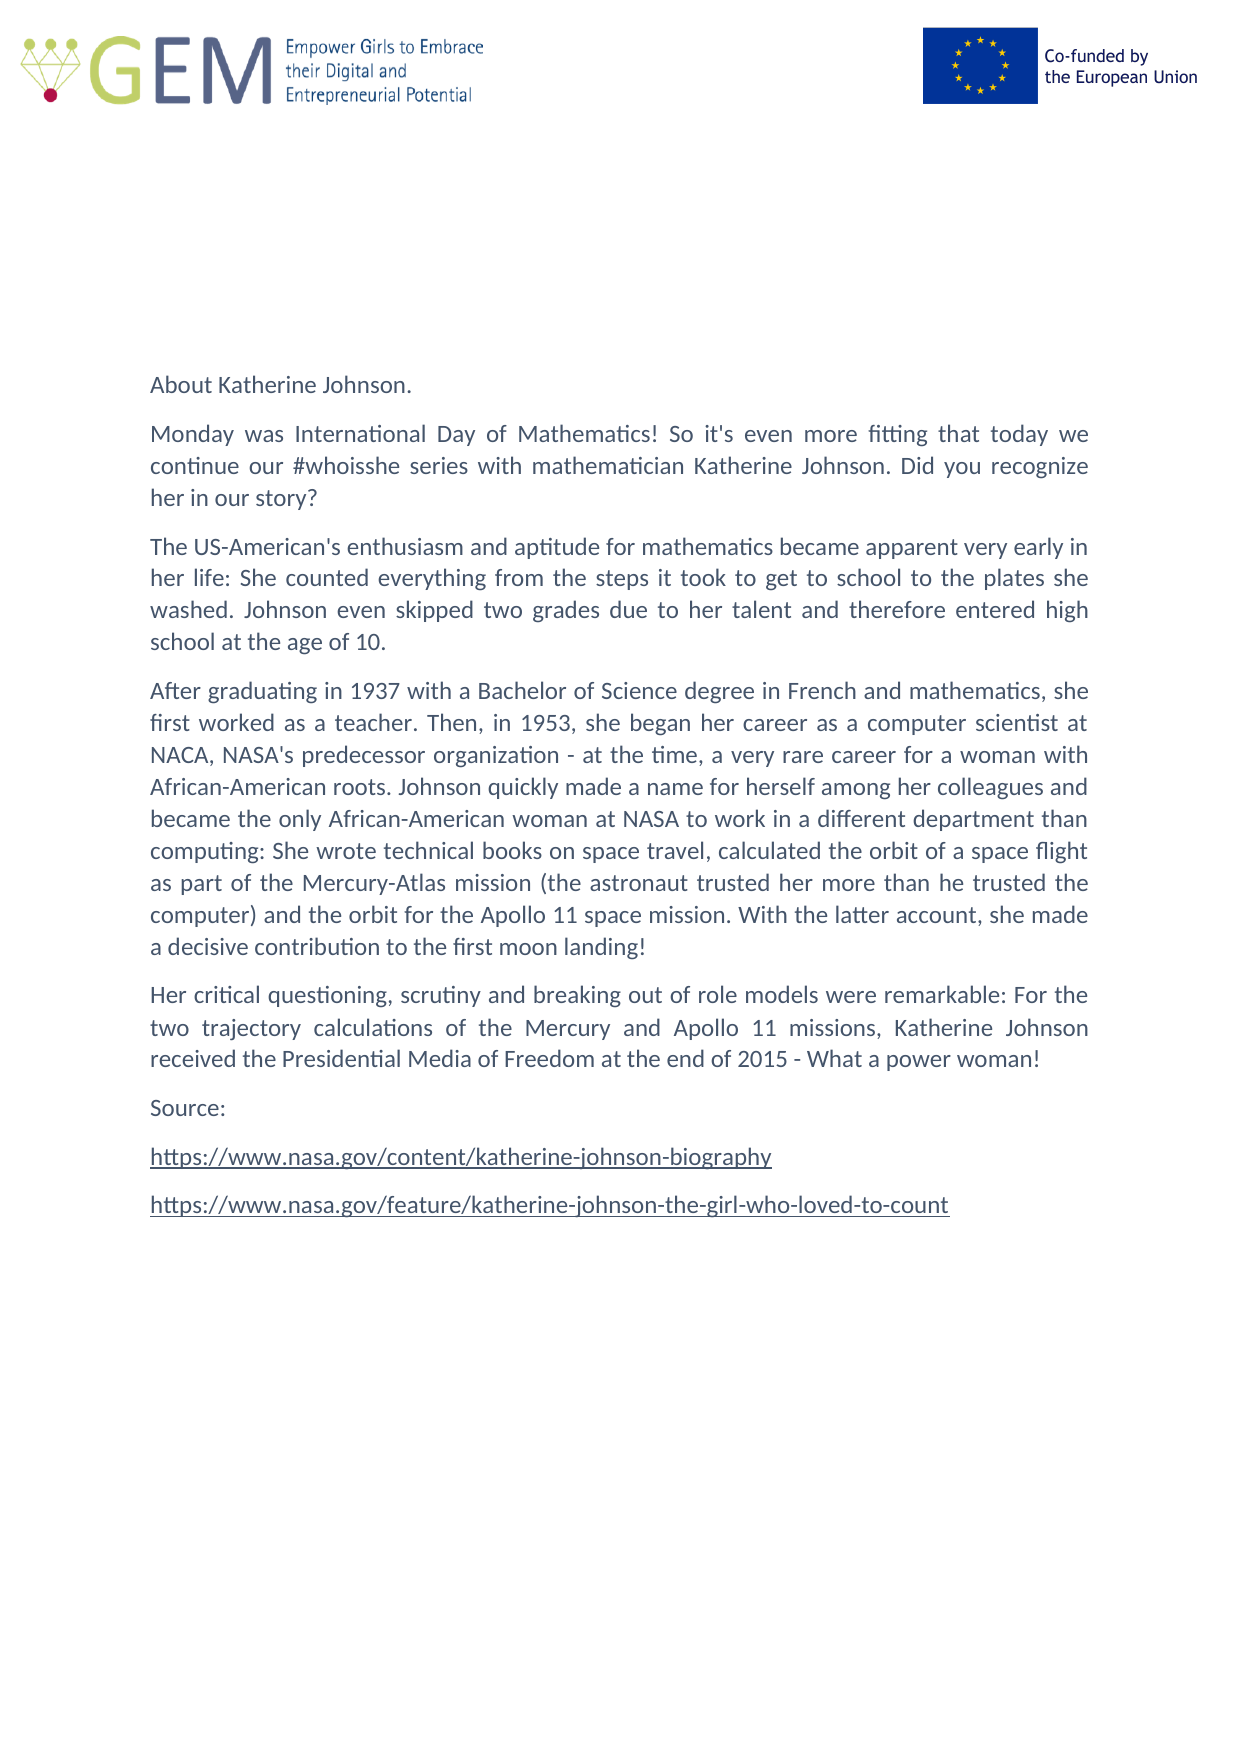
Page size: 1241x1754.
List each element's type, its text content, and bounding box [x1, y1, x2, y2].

text https://www.nasa.gov/feature/katherine-johnson-the-girl-who-loved-to-count [150, 1189, 1090, 1220]
text About Katherine Johnson. [150, 369, 1090, 400]
text Monday was International Day of Mathematics! So it's even more fitting that today we continue our #whoisshe series with mathematician Katherine Johnson. Did you recognize her in our story? [150, 418, 1090, 512]
text The US-American's enthusiasm and aptitude for mathematics became apparent very early in her life: She counted everything from the steps it took to get to school to the plates she washed. Johnson even skipped two grades due to her talent and therefore entered high school at the age of 10. [150, 531, 1090, 657]
text https://www.nasa.gov/content/katherine-johnson-biography [150, 1141, 1090, 1171]
text Her critical questioning, scrutiny and breaking out of role models were remarkable: For the two trajectory calculations of the Mercury and Apollo 11 missions, Katherine Johnson received the Presidential Media of Freedom at the end of 2015 - What a power woman! [150, 980, 1090, 1074]
text After graduating in 1937 with a Bachelor of Science degree in French and mathematics, she first worked as a teacher. Then, in 1953, she began her career as a computer scientist at NACA, NASA's predecessor organization - at the time, a very rare career for a woman with African-American roots. Johnson quickly made a name for herself among her colleagues and became the only African-American woman at NASA to work in a different department than computing: She wrote technical books on space travel, calculated the orbit of a space flight as part of the Mercury-Atlas mission (the astronaut trusted her more than he trusted the computer) and the orbit for the Apollo 11 space mission. With the latter account, she made a decisive contribution to the first moon landing! [150, 675, 1090, 962]
text Source: [150, 1092, 1090, 1123]
